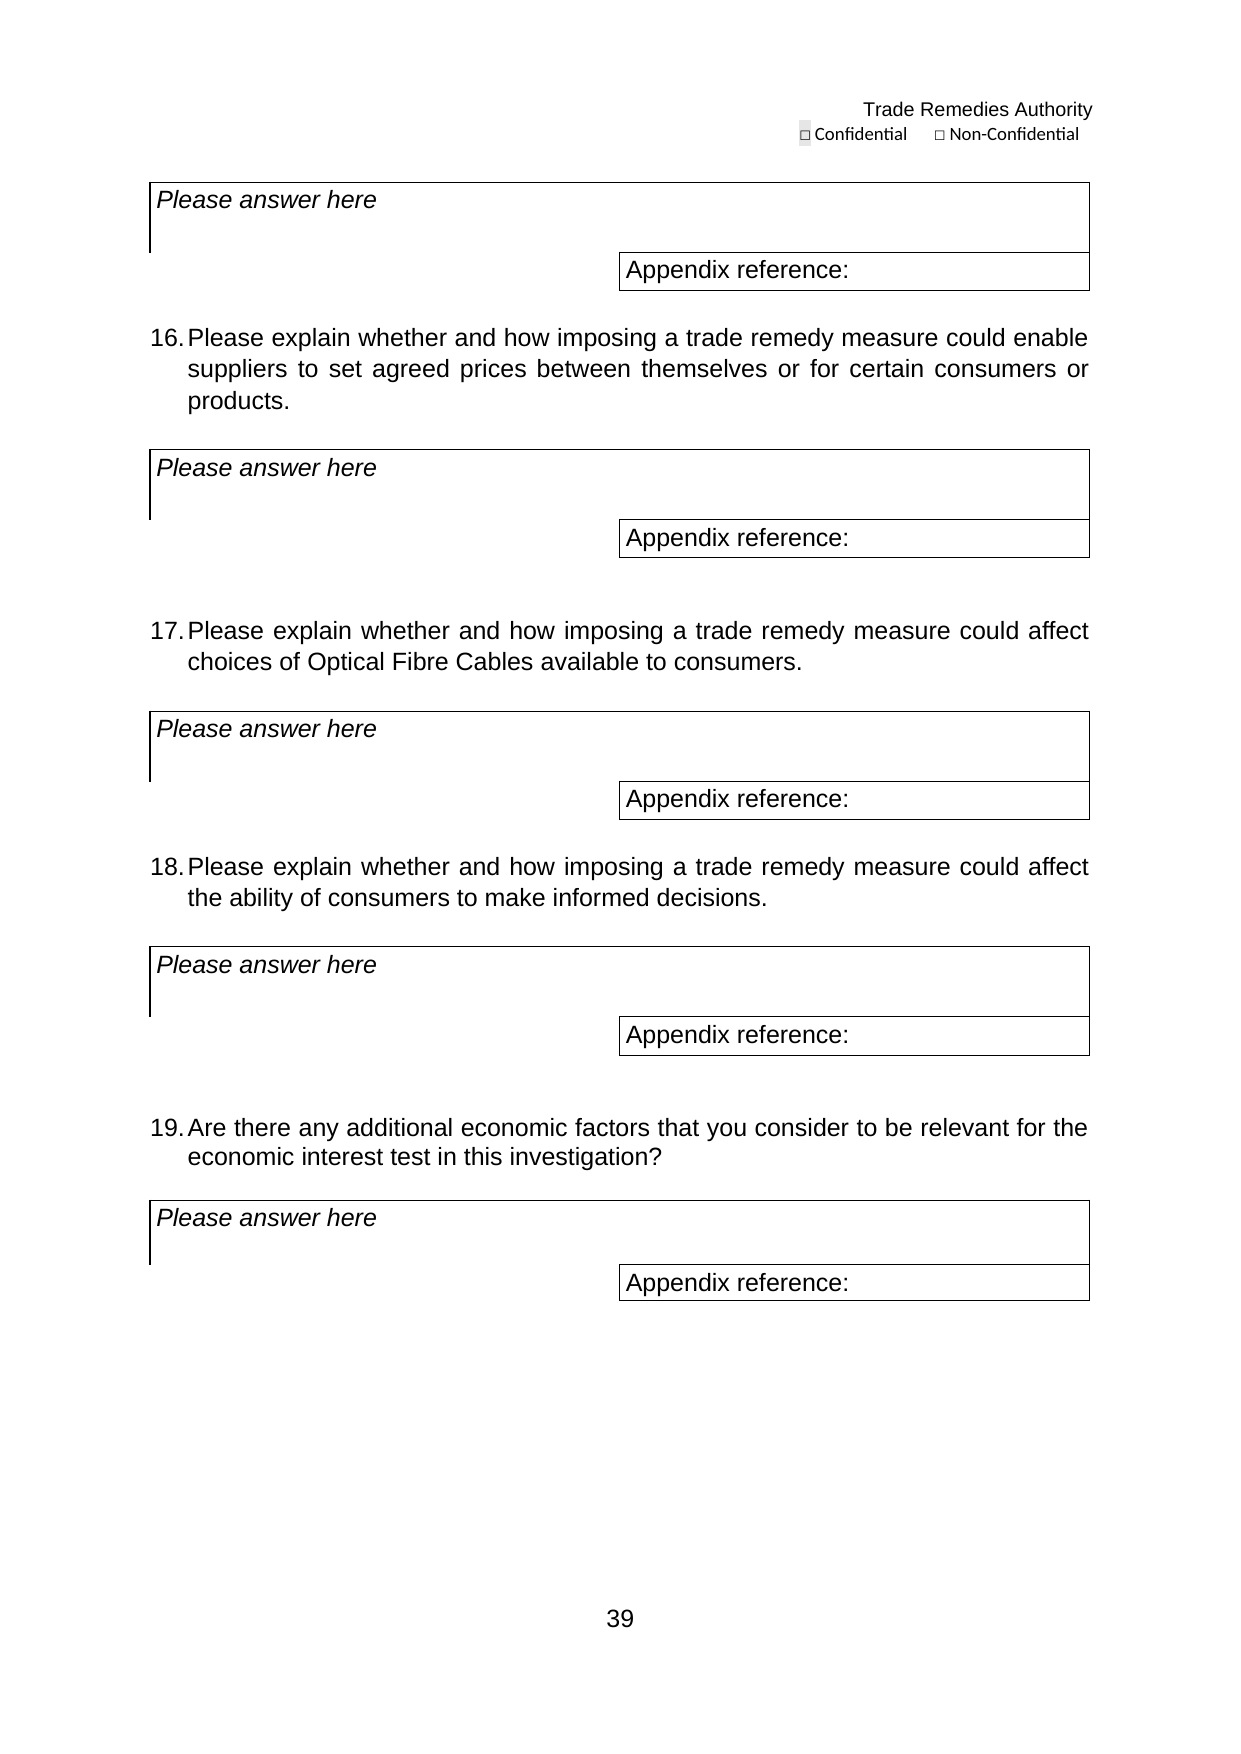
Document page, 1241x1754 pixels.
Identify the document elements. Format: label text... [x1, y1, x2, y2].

table_cell Appendix reference: [620, 782, 1089, 819]
table_cell [150, 782, 619, 819]
list Please explain whether and how imposing a trade remedy measure could affect choices of Optical Fibre Cables available to consumers. [150, 616, 1090, 676]
table_header Please answer here [151, 1201, 1089, 1264]
table_cell Appendix reference: [620, 1265, 1089, 1299]
table_header Please answer here [151, 712, 1089, 781]
table_header Please answer here [151, 183, 1089, 252]
table_cell [150, 520, 619, 557]
list Please explain whether and how imposing a trade remedy measure could enable suppliers to set agreed prices between themselves or for certain consumers or products. [150, 323, 1090, 414]
list Please explain whether and how imposing a trade remedy measure could affect the ability of consumers to make informed decisions. [150, 852, 1090, 912]
table_header Please answer here [151, 450, 1089, 519]
table_header Please answer here [151, 947, 1089, 1016]
table_cell [150, 1017, 619, 1055]
table_cell [150, 1265, 619, 1299]
table_cell [150, 253, 619, 290]
table_cell Appendix reference: [620, 253, 1089, 290]
table_cell Appendix reference: [620, 1017, 1089, 1055]
table_cell Appendix reference: [620, 520, 1089, 557]
list Are there any additional economic factors that you consider to be relevant for the economic interest test in this investigation? [150, 1113, 1090, 1171]
